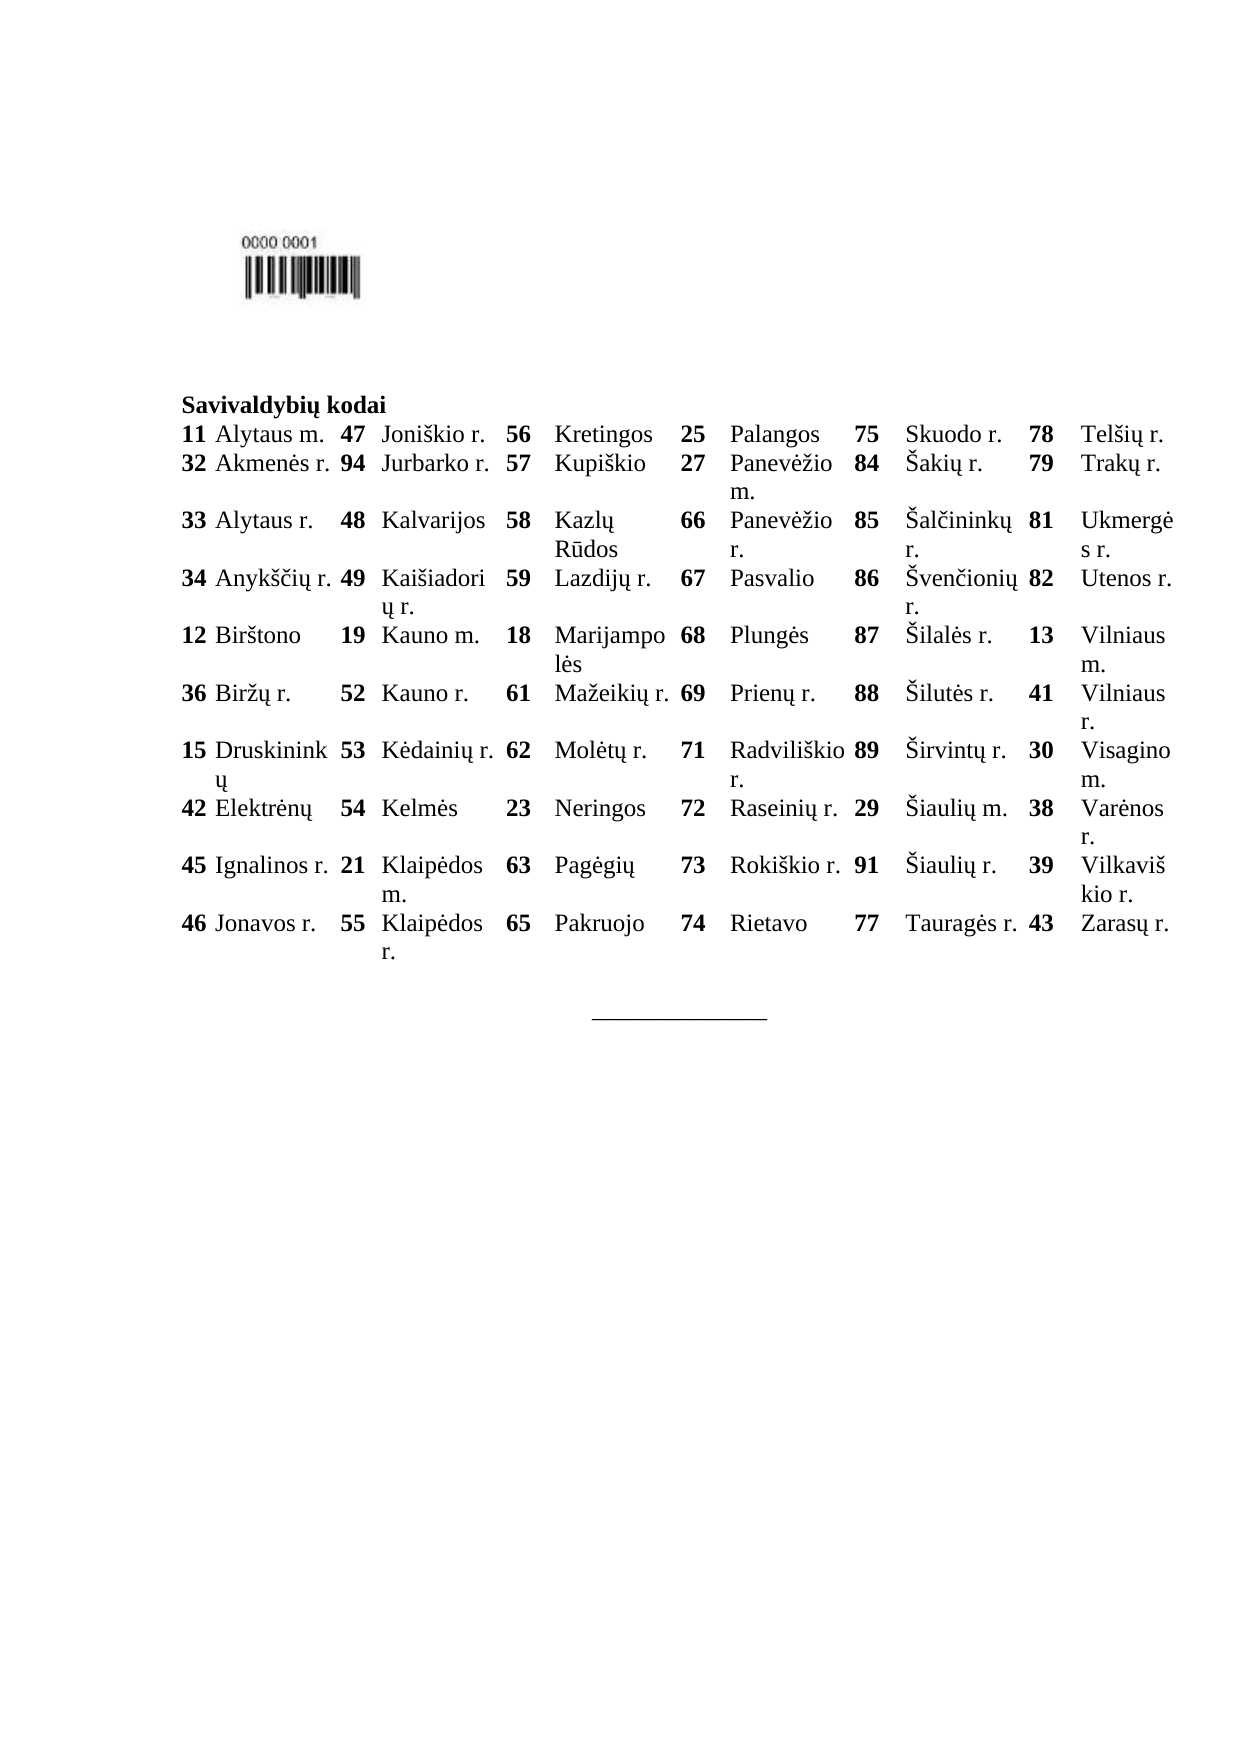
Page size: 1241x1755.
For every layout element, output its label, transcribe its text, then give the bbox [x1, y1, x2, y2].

table_cell Klaipėdos m. [497, 850, 502, 908]
table_cell 45 [177, 850, 211, 908]
table_cell 42 [177, 793, 211, 850]
text ______________ [177, 994, 1181, 1023]
table_cell 75 [850, 419, 854, 448]
table_cell 19 [336, 620, 377, 678]
table_cell 12 [177, 620, 211, 678]
table_cell 67 [676, 563, 726, 620]
table_cell Šiaulių m. [901, 793, 1024, 850]
table_cell Visagino m. [1177, 735, 1181, 793]
table_cell 53 [336, 735, 377, 793]
table_cell Širvintų r. [901, 735, 1024, 793]
table_cell Ignalinos r. [211, 850, 336, 908]
table_cell Šilalės r. [901, 620, 1024, 678]
table_cell 21 [336, 850, 377, 908]
table_cell 18 [502, 620, 550, 678]
table_cell Kaišiadorių r. [497, 563, 502, 620]
table_cell 69 [676, 678, 726, 735]
table_cell 58 [502, 505, 550, 563]
table_cell Klaipėdos r. [497, 908, 502, 965]
table_cell 33 [177, 505, 211, 563]
table_cell Vilkaviškio r. [1076, 850, 1081, 908]
table_cell 57 [502, 448, 550, 505]
table_cell Kazlų Rūdos [550, 505, 554, 563]
table_cell 56 [502, 419, 506, 448]
table_cell 23 [502, 793, 550, 850]
table_cell Rietavo [726, 908, 850, 965]
table_cell 36 [177, 678, 211, 735]
table_cell 43 [1025, 908, 1076, 965]
table_cell Elektrėnų [211, 793, 336, 850]
table_cell 59 [502, 563, 550, 620]
table_cell Kalvarijos [377, 505, 502, 563]
table_cell 56 [546, 419, 550, 448]
table_cell 61 [502, 678, 550, 735]
table_cell Vilniaus r. [1076, 678, 1081, 735]
table_cell Neringos [550, 793, 676, 850]
table_cell 73 [676, 850, 726, 908]
table_cell Ukmergės r. [1177, 505, 1181, 563]
table_cell Kėdainių r. [377, 735, 502, 793]
table_cell Alytaus r. [211, 505, 336, 563]
table_cell Druskininkų [211, 735, 215, 793]
table_cell 55 [336, 908, 377, 965]
table_cell 11 [207, 419, 211, 448]
table_cell 47 [336, 419, 340, 448]
table_cell 62 [502, 735, 550, 793]
table_cell Jurbarko r. [377, 448, 502, 505]
table_cell Kauno m. [377, 620, 502, 678]
table_cell Šakių r. [901, 448, 1024, 505]
table_cell 32 [177, 448, 211, 505]
table_cell 63 [502, 850, 550, 908]
table_cell Biržų r. [211, 678, 336, 735]
table_cell Vilniaus m. [1177, 620, 1181, 678]
table_cell 48 [336, 505, 377, 563]
table_cell 71 [676, 735, 726, 793]
table_cell Kauno r. [377, 678, 502, 735]
table_cell 13 [1025, 620, 1076, 678]
table_cell 82 [1025, 563, 1076, 620]
table_cell Druskininkų [332, 735, 336, 793]
table_cell Pasvalio [726, 563, 850, 620]
table_cell 41 [1025, 678, 1076, 735]
table_cell 38 [1025, 793, 1076, 850]
table_cell 86 [850, 563, 901, 620]
table_cell Pakruojo [550, 908, 676, 965]
table_cell Tauragės r. [901, 908, 1024, 965]
table_cell 74 [676, 908, 726, 965]
table_cell Kelmės [377, 793, 502, 850]
table_cell 52 [336, 678, 377, 735]
table_cell 11 [177, 419, 181, 448]
table_cell 15 [177, 735, 211, 793]
table_cell Rokiškio r. [726, 850, 850, 908]
table_cell Varėnos r. [1076, 793, 1081, 850]
table_cell 87 [850, 620, 901, 678]
table_cell 89 [850, 735, 901, 793]
table_cell 27 [676, 448, 726, 505]
table_cell Trakų r. [1076, 448, 1181, 505]
table_cell 30 [1025, 735, 1076, 793]
table_cell 47 [373, 419, 377, 448]
table_cell 75 [897, 419, 901, 448]
table_cell Prienų r. [726, 678, 850, 735]
table_cell Šiaulių r. [901, 850, 1024, 908]
table_cell Kazlų Rūdos [672, 505, 676, 563]
table_cell 68 [676, 620, 726, 678]
table_cell Akmenės r. [211, 448, 336, 505]
table_cell 29 [850, 793, 901, 850]
table_cell 25 [721, 419, 726, 448]
table_cell 81 [1025, 505, 1076, 563]
table_cell Raseinių r. [726, 793, 850, 850]
table_cell 85 [850, 505, 901, 563]
table_cell 91 [850, 850, 901, 908]
table_cell Zarasų r. [1076, 908, 1181, 965]
table_cell Plungės [726, 620, 850, 678]
table_cell Varėnos r. [1177, 793, 1181, 850]
table_cell Mažeikių r. [550, 678, 676, 735]
table_cell 34 [177, 563, 211, 620]
table_cell 66 [676, 505, 726, 563]
table_cell Utenos r. [1076, 563, 1181, 620]
table_cell 72 [676, 793, 726, 850]
table_cell Molėtų r. [550, 735, 676, 793]
table_cell 54 [336, 793, 377, 850]
table_cell Birštono [211, 620, 336, 678]
table_cell 78 [1072, 419, 1076, 448]
table_cell 49 [336, 563, 377, 620]
table_cell Jonavos r. [211, 908, 336, 965]
table_cell 84 [850, 448, 901, 505]
table_cell Šilutės r. [901, 678, 1024, 735]
table_cell Vilniaus r. [1177, 678, 1181, 735]
table_cell 25 [676, 419, 680, 448]
table_cell 77 [850, 908, 901, 965]
table_cell Kupiškio [550, 448, 676, 505]
table_cell 46 [177, 908, 211, 965]
table_cell 78 [1025, 419, 1029, 448]
table_cell Anykščių r. [211, 563, 336, 620]
table_cell 65 [502, 908, 550, 965]
table_cell Visagino m. [1076, 735, 1081, 793]
table_cell 79 [1025, 448, 1076, 505]
table_cell Vilniaus m. [1076, 620, 1081, 678]
table_cell Ukmergės r. [1076, 505, 1081, 563]
table_cell 39 [1025, 850, 1076, 908]
table_cell 88 [850, 678, 901, 735]
table_cell 94 [336, 448, 377, 505]
table_cell Pagėgių [550, 850, 676, 908]
table_cell Lazdijų r. [550, 563, 676, 620]
